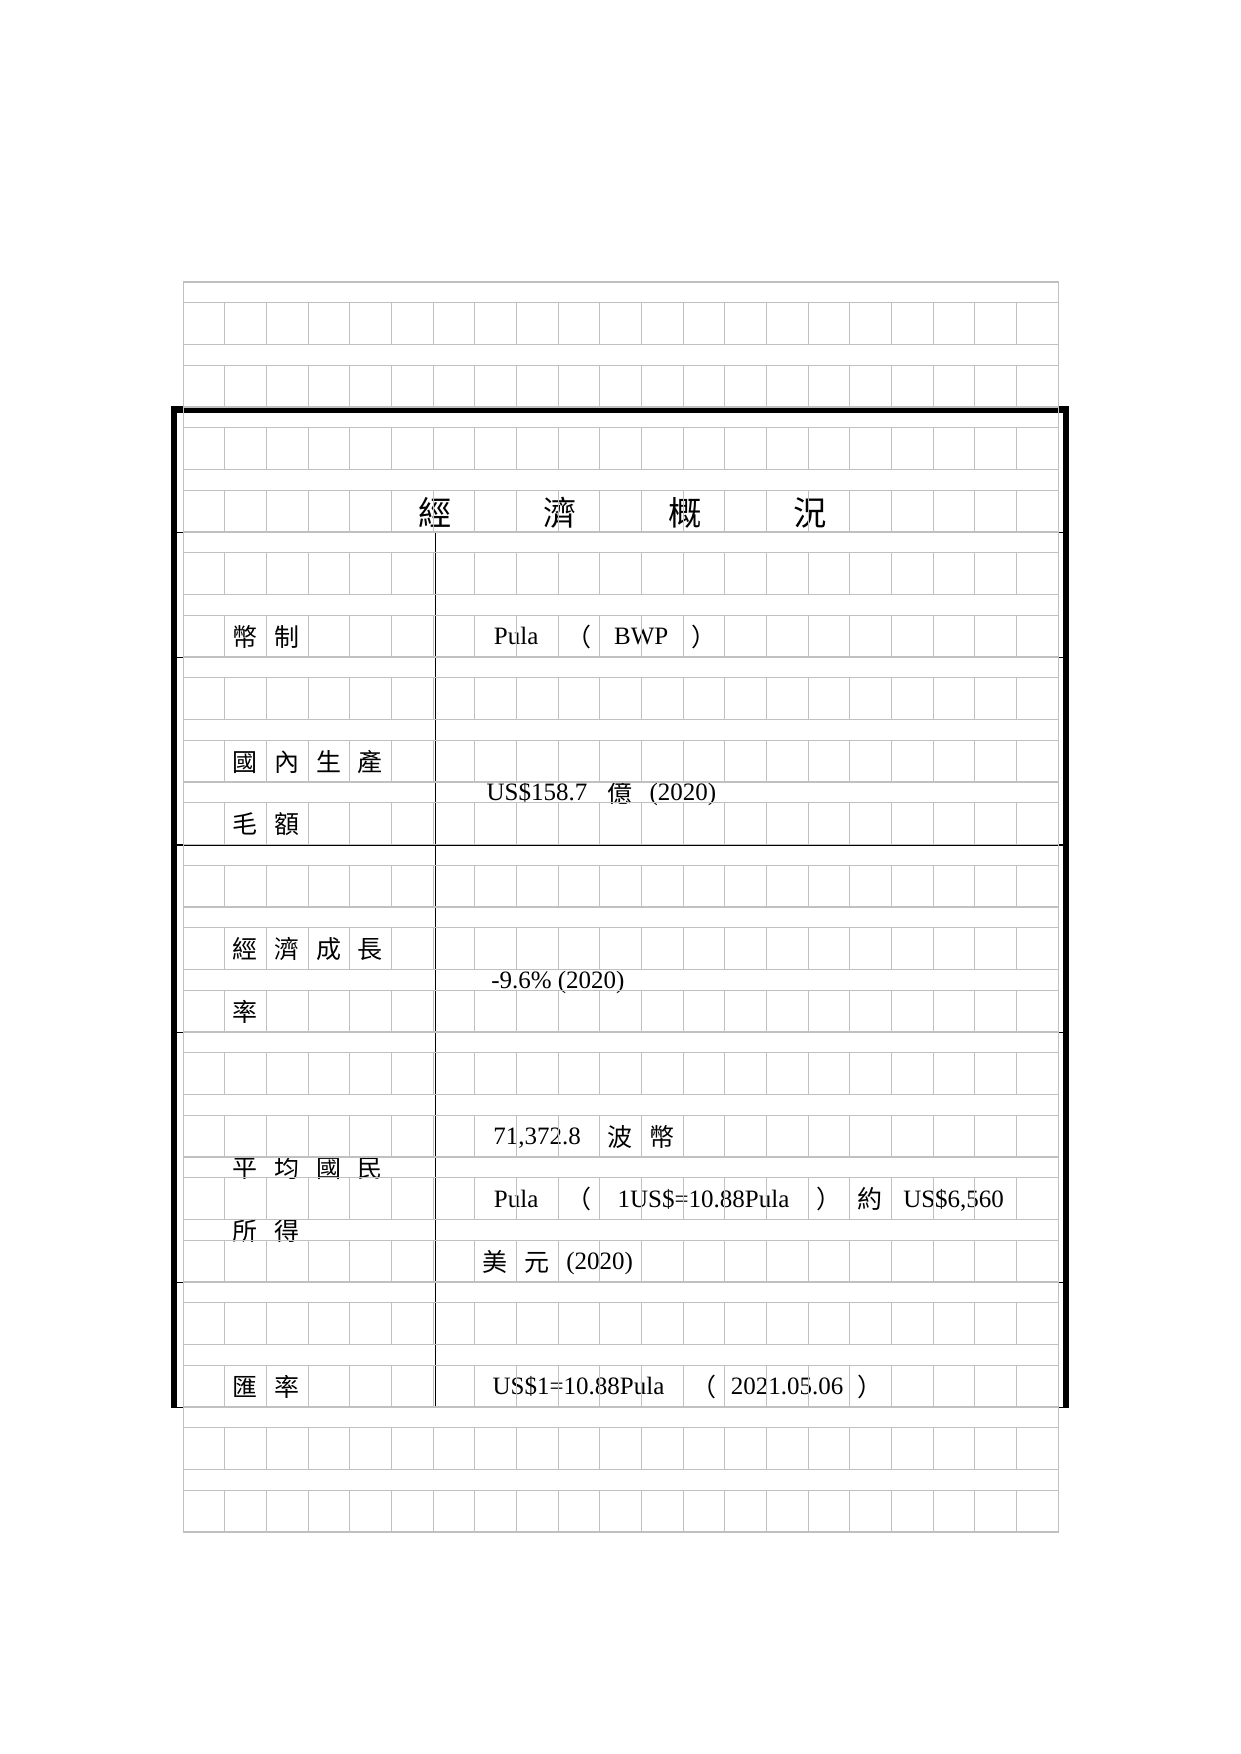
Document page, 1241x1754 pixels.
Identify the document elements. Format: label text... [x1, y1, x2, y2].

table_cell 71,372.8波幣Pula（1US$=10.88Pula）約US$6,560美元(2020) [436, 1116, 474, 1156]
table_cell [184, 1303, 224, 1344]
table_cell [184, 846, 435, 865]
table_cell [436, 928, 474, 969]
table_cell [684, 866, 724, 906]
table_cell US$1=10.88Pula（2021.05.06） [892, 1366, 933, 1406]
table_cell Pula（BWP） [684, 553, 724, 594]
table_cell US$158.7億(2020) [559, 803, 599, 844]
table_cell US$158.7億(2020) [975, 678, 1016, 719]
table_cell Pula（BWP） [809, 616, 849, 656]
table_cell [559, 928, 599, 969]
table_cell 71,372.8波幣Pula（1US$=10.88Pula）約US$6,560美元(2020) [436, 1158, 1058, 1177]
table_cell 平均國民所得 [320, 1159, 337, 1176]
table_cell Pula（BWP） [436, 553, 474, 594]
table_cell US$158.7億(2020) [642, 678, 683, 719]
table_cell US$158.7億(2020) [850, 741, 891, 781]
table_cell 平均國民所得 [350, 1116, 391, 1156]
table_cell US$158.7億(2020) [600, 678, 641, 719]
table_header 經 濟 概 況 [225, 491, 266, 531]
table_cell US$1=10.88Pula（2021.05.06） [975, 1366, 1016, 1406]
table_cell US$158.7億(2020) [559, 678, 599, 719]
table_header 經 濟 概 況 [184, 428, 224, 469]
table_header 經 濟 概 況 [184, 470, 1058, 490]
table_cell [350, 553, 391, 594]
table_cell US$158.7億(2020) [892, 741, 933, 781]
table_cell [184, 616, 224, 656]
table_cell [725, 866, 766, 906]
table_header 經 濟 概 況 [850, 428, 891, 469]
table_cell [475, 866, 516, 906]
table_cell 額 [267, 803, 308, 844]
table_cell 毛 [225, 803, 266, 844]
table_cell [184, 866, 224, 906]
table_cell US$158.7億(2020) [436, 803, 474, 844]
table_cell 71,372.8波幣Pula（1US$=10.88Pula）約US$6,560美元(2020) [475, 1053, 516, 1094]
table_cell US$1=10.88Pula（2021.05.06） [975, 1303, 1016, 1344]
table_cell US$1=10.88Pula（2021.05.06） [684, 1366, 724, 1406]
table_cell [309, 553, 349, 594]
table_cell [725, 928, 766, 969]
table_header 經 濟 概 況 [934, 428, 974, 469]
table_cell US$158.7億(2020) [1017, 741, 1058, 781]
table_cell 平均國民所得 [370, 1158, 435, 1177]
table_cell US$158.7億(2020) [725, 803, 766, 844]
table_cell 幣 [225, 616, 266, 656]
table_cell [350, 991, 391, 1031]
table_cell [392, 866, 433, 906]
table_cell [267, 991, 308, 1031]
table_cell [436, 991, 474, 1031]
table_cell 71,372.8波幣Pula（1US$=10.88Pula）約US$6,560美元(2020) [642, 1053, 683, 1094]
table_cell [309, 866, 349, 906]
table_cell 71,372.8波幣Pula（1US$=10.88Pula）約US$6,560美元(2020) [436, 1220, 1058, 1240]
table_cell 71,372.8波幣Pula（1US$=10.88Pula）約US$6,560美元(2020) [1017, 1241, 1058, 1281]
table_cell US$158.7億(2020) [809, 678, 849, 719]
table_header 經 濟 概 況 [434, 491, 474, 531]
table_cell [350, 866, 391, 906]
table_cell US$1=10.88Pula（2021.05.06） [517, 1303, 558, 1344]
table_cell [309, 1366, 349, 1406]
table_cell [809, 866, 849, 906]
table_cell US$158.7億(2020) [475, 741, 516, 781]
table_cell 71,372.8波幣Pula（1US$=10.88Pula）約US$6,560美元(2020) [975, 1116, 1016, 1156]
table_cell US$158.7億(2020) [600, 741, 641, 781]
table_cell [767, 928, 808, 969]
table_cell [642, 991, 683, 1031]
table_cell US$158.7億(2020) [767, 803, 808, 844]
table_cell US$1=10.88Pula（2021.05.06） [684, 1303, 724, 1344]
table_cell 71,372.8波幣Pula（1US$=10.88Pula）約US$6,560美元(2020) [559, 1053, 599, 1094]
table_cell 71,372.8波幣Pula（1US$=10.88Pula）約US$6,560美元(2020) [684, 1241, 724, 1281]
table_cell 71,372.8波幣Pula（1US$=10.88Pula）約US$6,560美元(2020) [517, 1053, 558, 1094]
table_header 經 濟 概 況 [350, 428, 391, 469]
table_cell 71,372.8波幣Pula（1US$=10.88Pula）約US$6,560美元(2020) [892, 1116, 933, 1156]
table_cell [184, 991, 224, 1031]
table_cell US$158.7億(2020) [1017, 678, 1058, 719]
table_cell US$158.7億(2020) [517, 803, 558, 844]
table_cell 71,372.8波幣Pula（1US$=10.88Pula）約US$6,560美元(2020) [436, 1241, 474, 1281]
table_cell Pula（BWP） [600, 553, 641, 594]
table_cell 平均國民所得 [184, 1033, 435, 1052]
table_cell [934, 991, 974, 1031]
table_cell [184, 803, 224, 844]
table_cell 71,372.8波幣Pula（1US$=10.88Pula）約US$6,560美元(2020) [600, 1053, 641, 1094]
table_cell [436, 866, 474, 906]
table_cell 成 [309, 928, 349, 969]
table_cell Pula（BWP） [517, 616, 558, 656]
table_cell Pula（BWP） [850, 553, 891, 594]
table_cell US$158.7億(2020) [725, 678, 766, 719]
table_cell 平均國民所得 [309, 1178, 349, 1219]
table_cell US$158.7億(2020) [436, 658, 1058, 677]
table_cell US$1=10.88Pula（2021.05.06） [559, 1303, 599, 1344]
table_header 經 濟 概 況 [892, 428, 933, 469]
table_cell [517, 866, 558, 906]
table_cell 平均國民所得 [309, 1241, 349, 1281]
table_cell US$1=10.88Pula（2021.05.06） [642, 1303, 683, 1344]
table_cell [350, 616, 391, 656]
table_cell Pula（BWP） [475, 616, 516, 656]
table_cell US$1=10.88Pula（2021.05.06） [436, 1366, 474, 1406]
table_cell [184, 1345, 435, 1365]
table_cell Pula（BWP） [850, 616, 891, 656]
table_header 經 濟 概 況 [434, 428, 474, 469]
table_cell US$1=10.88Pula（2021.05.06） [850, 1366, 891, 1406]
table_cell [600, 866, 641, 906]
table_cell 71,372.8波幣Pula（1US$=10.88Pula）約US$6,560美元(2020) [725, 1241, 766, 1281]
table_cell 平均國民所得 [267, 1116, 308, 1156]
table_cell [184, 928, 224, 969]
table_cell 平均國民所得 [184, 1220, 240, 1240]
table_cell 71,372.8波幣Pula（1US$=10.88Pula）約US$6,560美元(2020) [517, 1178, 558, 1219]
table_cell [975, 866, 1016, 906]
table_cell [517, 928, 558, 969]
table_cell [177, 533, 183, 656]
table_cell [767, 866, 808, 906]
table_cell US$158.7億(2020) [517, 741, 558, 781]
table_cell Pula（BWP） [767, 553, 808, 594]
table_cell 平均國民所得 [245, 1158, 295, 1177]
table_cell 平均國民所得 [392, 1241, 433, 1281]
table_cell US$158.7億(2020) [436, 783, 524, 802]
table_cell [392, 803, 433, 844]
table_cell [892, 866, 933, 906]
table_cell [1059, 846, 1063, 1031]
table_cell [975, 928, 1016, 969]
table_cell 71,372.8波幣Pula（1US$=10.88Pula）約US$6,560美元(2020) [642, 1116, 683, 1156]
table_cell 長 [350, 928, 391, 969]
table_cell [184, 678, 224, 719]
table_cell US$158.7億(2020) [436, 720, 1058, 740]
table_cell [1017, 866, 1058, 906]
table_cell 濟 [267, 928, 308, 969]
table_header 經 濟 概 況 [767, 428, 808, 469]
table_cell 平均國民所得 [267, 1053, 308, 1094]
table_header 經 濟 概 況 [267, 491, 308, 531]
table_header 經 濟 概 況 [350, 491, 391, 531]
table_cell 71,372.8波幣Pula（1US$=10.88Pula）約US$6,560美元(2020) [642, 1241, 683, 1281]
table_cell US$158.7億(2020) [809, 741, 849, 781]
table_cell 平均國民所得 [225, 1178, 266, 1219]
table_header 經 濟 概 況 [475, 428, 516, 469]
table_cell 平均國民所得 [350, 1178, 391, 1219]
table_cell Pula（BWP） [436, 533, 1058, 552]
table_cell [267, 1303, 308, 1344]
table_cell [1017, 991, 1058, 1031]
table_cell US$1=10.88Pula（2021.05.06） [725, 1366, 766, 1406]
table_cell US$158.7億(2020) [642, 803, 683, 844]
table_cell [350, 678, 391, 719]
table_cell US$1=10.88Pula（2021.05.06） [600, 1303, 641, 1344]
table_cell 平均國民所得 [235, 1220, 250, 1240]
table_cell US$1=10.88Pula（2021.05.06） [600, 1366, 641, 1406]
table_cell US$1=10.88Pula（2021.05.06） [934, 1366, 974, 1406]
table_header 經 濟 概 況 [600, 491, 641, 531]
table_header 經 濟 概 況 [517, 428, 558, 469]
table_cell US$158.7億(2020) [525, 783, 613, 802]
table_cell [309, 616, 349, 656]
table_header 經 濟 概 況 [267, 428, 308, 469]
table_cell [642, 866, 683, 906]
table_header 經 濟 概 況 [184, 413, 1058, 427]
table_cell US$1=10.88Pula（2021.05.06） [436, 1345, 1058, 1365]
table_cell US$1=10.88Pula（2021.05.06） [517, 1366, 558, 1406]
table_cell 平均國民所得 [350, 1053, 391, 1094]
table_cell 平均國民所得 [267, 1241, 308, 1281]
table_cell 71,372.8波幣Pula（1US$=10.88Pula）約US$6,560美元(2020) [850, 1053, 891, 1094]
table_cell US$158.7億(2020) [934, 741, 974, 781]
table_header 經 濟 概 況 [559, 428, 599, 469]
table_cell 71,372.8波幣Pula（1US$=10.88Pula）約US$6,560美元(2020) [850, 1178, 891, 1219]
table_cell Pula（BWP） [642, 616, 683, 656]
table_cell US$158.7億(2020) [600, 803, 641, 844]
table_cell 71,372.8波幣Pula（1US$=10.88Pula）約US$6,560美元(2020) [436, 1178, 474, 1219]
table_cell [309, 803, 349, 844]
table_cell 平均國民所得 [225, 1116, 266, 1156]
table_cell 平均國民所得 [225, 1053, 266, 1094]
table_header 經 濟 概 況 [892, 491, 933, 531]
table_cell Pula（BWP） [809, 553, 849, 594]
table_cell [475, 928, 516, 969]
table_cell [475, 991, 516, 1031]
table_cell [436, 908, 1058, 927]
table_cell 71,372.8波幣Pula（1US$=10.88Pula）約US$6,560美元(2020) [809, 1053, 849, 1094]
table_header 經 濟 概 況 [725, 491, 766, 531]
table_cell [184, 595, 435, 615]
table_cell US$158.7億(2020) [684, 741, 724, 781]
table_cell 71,372.8波幣Pula（1US$=10.88Pula）約US$6,560美元(2020) [809, 1178, 849, 1219]
table_cell 平均國民所得 [339, 1158, 360, 1177]
table_cell US$158.7億(2020) [850, 678, 891, 719]
table_cell 產 [350, 741, 391, 781]
table_header 經 濟 概 況 [934, 491, 974, 531]
table_cell US$158.7億(2020) [934, 678, 974, 719]
table_cell US$1=10.88Pula（2021.05.06） [767, 1303, 808, 1344]
table_cell 平均國民所得 [184, 1095, 435, 1115]
table_cell Pula（BWP） [892, 616, 933, 656]
table_cell [184, 533, 435, 552]
table_cell [177, 846, 183, 1031]
table_cell 71,372.8波幣Pula（1US$=10.88Pula）約US$6,560美元(2020) [975, 1053, 1016, 1094]
table_cell [809, 991, 849, 1031]
table_cell 71,372.8波幣Pula（1US$=10.88Pula）約US$6,560美元(2020) [517, 1116, 558, 1156]
table_header 經 濟 概 況 [1017, 491, 1058, 531]
table_cell [642, 928, 683, 969]
table_cell [850, 866, 891, 906]
table_cell Pula（BWP） [1059, 533, 1063, 656]
table_cell US$158.7億(2020) [1017, 803, 1058, 844]
table_cell Pula（BWP） [975, 553, 1016, 594]
table_cell 平均國民所得 [184, 1178, 224, 1219]
table_cell US$158.7億(2020) [475, 803, 516, 844]
table_cell 71,372.8波幣Pula（1US$=10.88Pula）約US$6,560美元(2020) [436, 1095, 1058, 1115]
table_header 經 濟 概 況 [809, 491, 849, 531]
table_cell US$158.7億(2020) [934, 803, 974, 844]
table_cell Pula（BWP） [559, 553, 599, 594]
table_cell 71,372.8波幣Pula（1US$=10.88Pula）約US$6,560美元(2020) [475, 1241, 516, 1281]
table_cell [184, 553, 224, 594]
table_cell [392, 741, 433, 781]
table_cell US$1=10.88Pula（2021.05.06） [809, 1366, 849, 1406]
table_cell 71,372.8波幣Pula（1US$=10.88Pula）約US$6,560美元(2020) [684, 1053, 724, 1094]
table_cell 71,372.8波幣Pula（1US$=10.88Pula）約US$6,560美元(2020) [725, 1053, 766, 1094]
table_cell [892, 928, 933, 969]
table_header 經 濟 概 況 [725, 428, 766, 469]
table_cell US$1=10.88Pula（2021.05.06） [1017, 1303, 1058, 1344]
table_cell [392, 928, 433, 969]
table_cell US$158.7億(2020) [684, 678, 724, 719]
table_cell Pula（BWP） [892, 553, 933, 594]
table_cell 71,372.8波幣Pula（1US$=10.88Pula）約US$6,560美元(2020) [975, 1241, 1016, 1281]
table_cell [850, 991, 891, 1031]
table_cell 率 [267, 1366, 308, 1406]
table_cell 平均國民所得 [309, 1053, 349, 1094]
table_cell 平均國民所得 [267, 1178, 308, 1219]
table_header 經 濟 概 況 [600, 428, 641, 469]
table_cell [184, 970, 435, 990]
table_cell -9.6% (2020) [436, 970, 1058, 990]
table_cell 71,372.8波幣Pula（1US$=10.88Pula）約US$6,560美元(2020) [1017, 1178, 1058, 1219]
table_cell Pula（BWP） [975, 616, 1016, 656]
table_cell US$1=10.88Pula（2021.05.06） [892, 1303, 933, 1344]
table_header 經 濟 概 況 [517, 491, 558, 531]
table_cell US$158.7億(2020) [725, 741, 766, 781]
table_cell [767, 991, 808, 1031]
table_cell 71,372.8波幣Pula（1US$=10.88Pula）約US$6,560美元(2020) [1017, 1053, 1058, 1094]
table_header 經 濟 概 況 [392, 491, 433, 531]
table_header 經 濟 概 況 [850, 491, 891, 531]
table_cell US$158.7億(2020) [642, 741, 683, 781]
table_header 經 濟 概 況 [184, 491, 224, 531]
table_cell [892, 991, 933, 1031]
table_cell 經 [225, 928, 266, 969]
table_cell 71,372.8波幣Pula（1US$=10.88Pula）約US$6,560美元(2020) [850, 1116, 891, 1156]
table_cell 71,372.8波幣Pula（1US$=10.88Pula）約US$6,560美元(2020) [600, 1178, 641, 1219]
table_cell 平均國民所得 [392, 1053, 433, 1094]
table_header 經 濟 概 況 [684, 491, 724, 531]
table_cell 71,372.8波幣Pula（1US$=10.88Pula）約US$6,560美元(2020) [725, 1178, 766, 1219]
table_cell 71,372.8波幣Pula（1US$=10.88Pula）約US$6,560美元(2020) [934, 1241, 974, 1281]
table_cell Pula（BWP） [934, 616, 974, 656]
table_cell 71,372.8波幣Pula（1US$=10.88Pula）約US$6,560美元(2020) [642, 1178, 683, 1219]
table_cell 71,372.8波幣Pula（1US$=10.88Pula）約US$6,560美元(2020) [725, 1116, 766, 1156]
table_cell [392, 616, 433, 656]
table_cell 平均國民所得 [247, 1220, 435, 1240]
table_cell 71,372.8波幣Pula（1US$=10.88Pula）約US$6,560美元(2020) [684, 1116, 724, 1156]
table_cell US$158.7億(2020) [975, 741, 1016, 781]
table_header 經 濟 概 況 [767, 491, 808, 531]
table_cell US$1=10.88Pula（2021.05.06） [436, 1303, 474, 1344]
table_cell [184, 783, 435, 802]
table_header 經 濟 概 況 [642, 428, 683, 469]
table_cell US$158.7億(2020) [517, 678, 558, 719]
table_cell 71,372.8波幣Pula（1US$=10.88Pula）約US$6,560美元(2020) [559, 1116, 599, 1156]
table_cell Pula（BWP） [436, 616, 474, 656]
table_cell [975, 991, 1016, 1031]
table_cell 71,372.8波幣Pula（1US$=10.88Pula）約US$6,560美元(2020) [892, 1241, 933, 1281]
table_cell [225, 866, 266, 906]
table_cell 國 [225, 741, 266, 781]
table_cell US$1=10.88Pula（2021.05.06） [559, 1366, 599, 1406]
table_cell [309, 1303, 349, 1344]
table_cell [225, 678, 266, 719]
table_cell 71,372.8波幣Pula（1US$=10.88Pula）約US$6,560美元(2020) [767, 1241, 808, 1281]
table_cell [600, 928, 641, 969]
table_cell US$158.7億(2020) [975, 803, 1016, 844]
table_cell 71,372.8波幣Pula（1US$=10.88Pula）約US$6,560美元(2020) [436, 1053, 474, 1094]
table_cell [225, 1303, 266, 1344]
table_cell 平均國民所得 [392, 1116, 433, 1156]
table_cell US$158.7億(2020) [436, 678, 474, 719]
table_cell 71,372.8波幣Pula（1US$=10.88Pula）約US$6,560美元(2020) [436, 1033, 1058, 1052]
table_cell 平均國民所得 [184, 1116, 224, 1156]
table_cell [184, 658, 435, 677]
table_cell [436, 846, 1058, 865]
table_cell US$1=10.88Pula（2021.05.06） [725, 1303, 766, 1344]
table_cell US$1=10.88Pula（2021.05.06） [436, 1283, 1058, 1302]
table_cell 71,372.8波幣Pula（1US$=10.88Pula）約US$6,560美元(2020) [475, 1116, 516, 1156]
table_cell 71,372.8波幣Pula（1US$=10.88Pula）約US$6,560美元(2020) [892, 1178, 933, 1219]
table_cell US$158.7億(2020) [684, 803, 724, 844]
table_cell Pula（BWP） [559, 616, 599, 656]
table_cell 71,372.8波幣Pula（1US$=10.88Pula）約US$6,560美元(2020) [809, 1241, 849, 1281]
table_header 經 濟 概 況 [642, 491, 683, 531]
table_cell US$1=10.88Pula（2021.05.06） [934, 1303, 974, 1344]
table_cell 71,372.8波幣Pula（1US$=10.88Pula）約US$6,560美元(2020) [517, 1241, 558, 1281]
table_cell US$1=10.88Pula（2021.05.06） [475, 1303, 516, 1344]
table_cell [684, 928, 724, 969]
table_cell [809, 928, 849, 969]
table_cell 71,372.8波幣Pula（1US$=10.88Pula）約US$6,560美元(2020) [559, 1178, 599, 1219]
table_cell [177, 658, 183, 844]
table_cell 生 [309, 741, 349, 781]
table_cell Pula（BWP） [475, 553, 516, 594]
table_cell US$158.7億(2020) [1059, 658, 1063, 844]
table_cell [184, 1366, 224, 1406]
table_cell 71,372.8波幣Pula（1US$=10.88Pula）約US$6,560美元(2020) [767, 1116, 808, 1156]
table_cell [392, 553, 433, 594]
table_cell [559, 866, 599, 906]
table_cell 平均國民所得 [184, 1158, 243, 1177]
table_cell Pula（BWP） [1017, 553, 1058, 594]
table_cell 71,372.8波幣Pula（1US$=10.88Pula）約US$6,560美元(2020) [1059, 1033, 1063, 1281]
table_cell [225, 553, 266, 594]
table_cell US$1=10.88Pula（2021.05.06） [850, 1303, 891, 1344]
table_cell US$158.7億(2020) [892, 803, 933, 844]
table_header 經 濟 概 況 [475, 491, 516, 531]
table_cell US$158.7億(2020) [475, 678, 516, 719]
table_cell US$1=10.88Pula（2021.05.06） [767, 1366, 808, 1406]
table_cell [177, 1283, 183, 1406]
table_header 經 濟 概 況 [1017, 428, 1058, 469]
table_cell Pula（BWP） [725, 616, 766, 656]
table_cell [559, 991, 599, 1031]
table_cell Pula（BWP） [1017, 616, 1058, 656]
table_cell 平均國民所得 [350, 1241, 391, 1281]
table_cell [600, 991, 641, 1031]
table_cell 71,372.8波幣Pula（1US$=10.88Pula）約US$6,560美元(2020) [1017, 1116, 1058, 1156]
table_cell Pula（BWP） [600, 616, 641, 656]
table_cell 71,372.8波幣Pula（1US$=10.88Pula）約US$6,560美元(2020) [767, 1053, 808, 1094]
table_cell 平均國民所得 [184, 1053, 224, 1094]
table_cell 71,372.8波幣Pula（1US$=10.88Pula）約US$6,560美元(2020) [684, 1178, 724, 1219]
table_cell US$1=10.88Pula（2021.05.06） [475, 1366, 516, 1406]
table_cell [850, 928, 891, 969]
table_header 經 濟 概 況 [1059, 413, 1063, 531]
table_cell US$1=10.88Pula（2021.05.06） [1017, 1366, 1058, 1406]
table_cell [309, 678, 349, 719]
table_cell Pula（BWP） [436, 595, 1058, 615]
table_header 經 濟 概 況 [225, 428, 266, 469]
table_cell US$1=10.88Pula（2021.05.06） [642, 1366, 683, 1406]
table_cell [267, 553, 308, 594]
table_cell [309, 991, 349, 1031]
table_cell [267, 866, 308, 906]
table_cell US$158.7億(2020) [436, 741, 474, 781]
table_cell 平均國民所得 [289, 1158, 318, 1177]
table_cell [350, 1366, 391, 1406]
table_header 經 濟 概 況 [309, 428, 349, 469]
table_cell 平均國民所得 [225, 1241, 266, 1281]
table_cell Pula（BWP） [767, 616, 808, 656]
table_cell [1017, 928, 1058, 969]
table_cell 71,372.8波幣Pula（1US$=10.88Pula）約US$6,560美元(2020) [767, 1178, 808, 1219]
table_cell 71,372.8波幣Pula（1US$=10.88Pula）約US$6,560美元(2020) [559, 1241, 599, 1281]
table_header 經 濟 概 況 [392, 428, 433, 469]
table_cell US$158.7億(2020) [850, 803, 891, 844]
table_cell 平均國民所得 [309, 1116, 349, 1156]
table_cell Pula（BWP） [725, 553, 766, 594]
table_cell [725, 991, 766, 1031]
table_cell US$158.7億(2020) [892, 678, 933, 719]
table_cell [350, 803, 391, 844]
table_cell 71,372.8波幣Pula（1US$=10.88Pula）約US$6,560美元(2020) [475, 1178, 516, 1219]
table_cell 平均國民所得 [392, 1178, 433, 1219]
table_cell Pula（BWP） [517, 553, 558, 594]
table_cell 匯 [225, 1366, 266, 1406]
table_cell US$158.7億(2020) [613, 783, 1058, 802]
table_cell 71,372.8波幣Pula（1US$=10.88Pula）約US$6,560美元(2020) [934, 1053, 974, 1094]
table_cell [184, 908, 435, 927]
table_cell [184, 1283, 435, 1302]
table_cell [392, 1366, 433, 1406]
table_cell [392, 1303, 433, 1344]
table_header 經 濟 概 況 [684, 428, 724, 469]
table_cell 內 [267, 741, 308, 781]
table_cell 平均國民所得 [184, 1241, 224, 1281]
table_cell Pula（BWP） [684, 616, 724, 656]
table_header 經 濟 概 況 [975, 491, 1016, 531]
table_header 經 濟 概 況 [975, 428, 1016, 469]
table_cell 平均國民所得 [177, 1033, 183, 1281]
table_cell 71,372.8波幣Pula（1US$=10.88Pula）約US$6,560美元(2020) [600, 1241, 641, 1281]
table_header 經 濟 概 況 [809, 428, 849, 469]
table_cell 率 [225, 991, 266, 1031]
table_cell 71,372.8波幣Pula（1US$=10.88Pula）約US$6,560美元(2020) [975, 1178, 1016, 1219]
table_cell [392, 991, 433, 1031]
table_header 經 濟 概 況 [177, 413, 183, 531]
table_cell 制 [267, 616, 308, 656]
table_cell [184, 720, 435, 740]
table_cell US$1=10.88Pula（2021.05.06） [809, 1303, 849, 1344]
table_cell [392, 678, 433, 719]
table_cell [267, 678, 308, 719]
table_cell [934, 928, 974, 969]
table_cell 71,372.8波幣Pula（1US$=10.88Pula）約US$6,560美元(2020) [600, 1116, 641, 1156]
table_cell 71,372.8波幣Pula（1US$=10.88Pula）約US$6,560美元(2020) [892, 1053, 933, 1094]
table_cell [934, 866, 974, 906]
table_cell 71,372.8波幣Pula（1US$=10.88Pula）約US$6,560美元(2020) [809, 1116, 849, 1156]
table_cell [350, 1303, 391, 1344]
table_cell [517, 991, 558, 1031]
table_cell 71,372.8波幣Pula（1US$=10.88Pula）約US$6,560美元(2020) [934, 1116, 974, 1156]
table_cell US$158.7億(2020) [767, 741, 808, 781]
table_cell 71,372.8波幣Pula（1US$=10.88Pula）約US$6,560美元(2020) [934, 1178, 974, 1219]
table_cell [184, 741, 224, 781]
table_cell US$158.7億(2020) [559, 741, 599, 781]
table_cell Pula（BWP） [934, 553, 974, 594]
table_cell US$158.7億(2020) [809, 803, 849, 844]
table_cell Pula（BWP） [642, 553, 683, 594]
table_cell US$158.7億(2020) [767, 678, 808, 719]
table_cell [684, 991, 724, 1031]
table_header 經 濟 概 況 [309, 491, 349, 531]
table_header 經 濟 概 況 [559, 491, 599, 531]
table_cell 71,372.8波幣Pula（1US$=10.88Pula）約US$6,560美元(2020) [850, 1241, 891, 1281]
